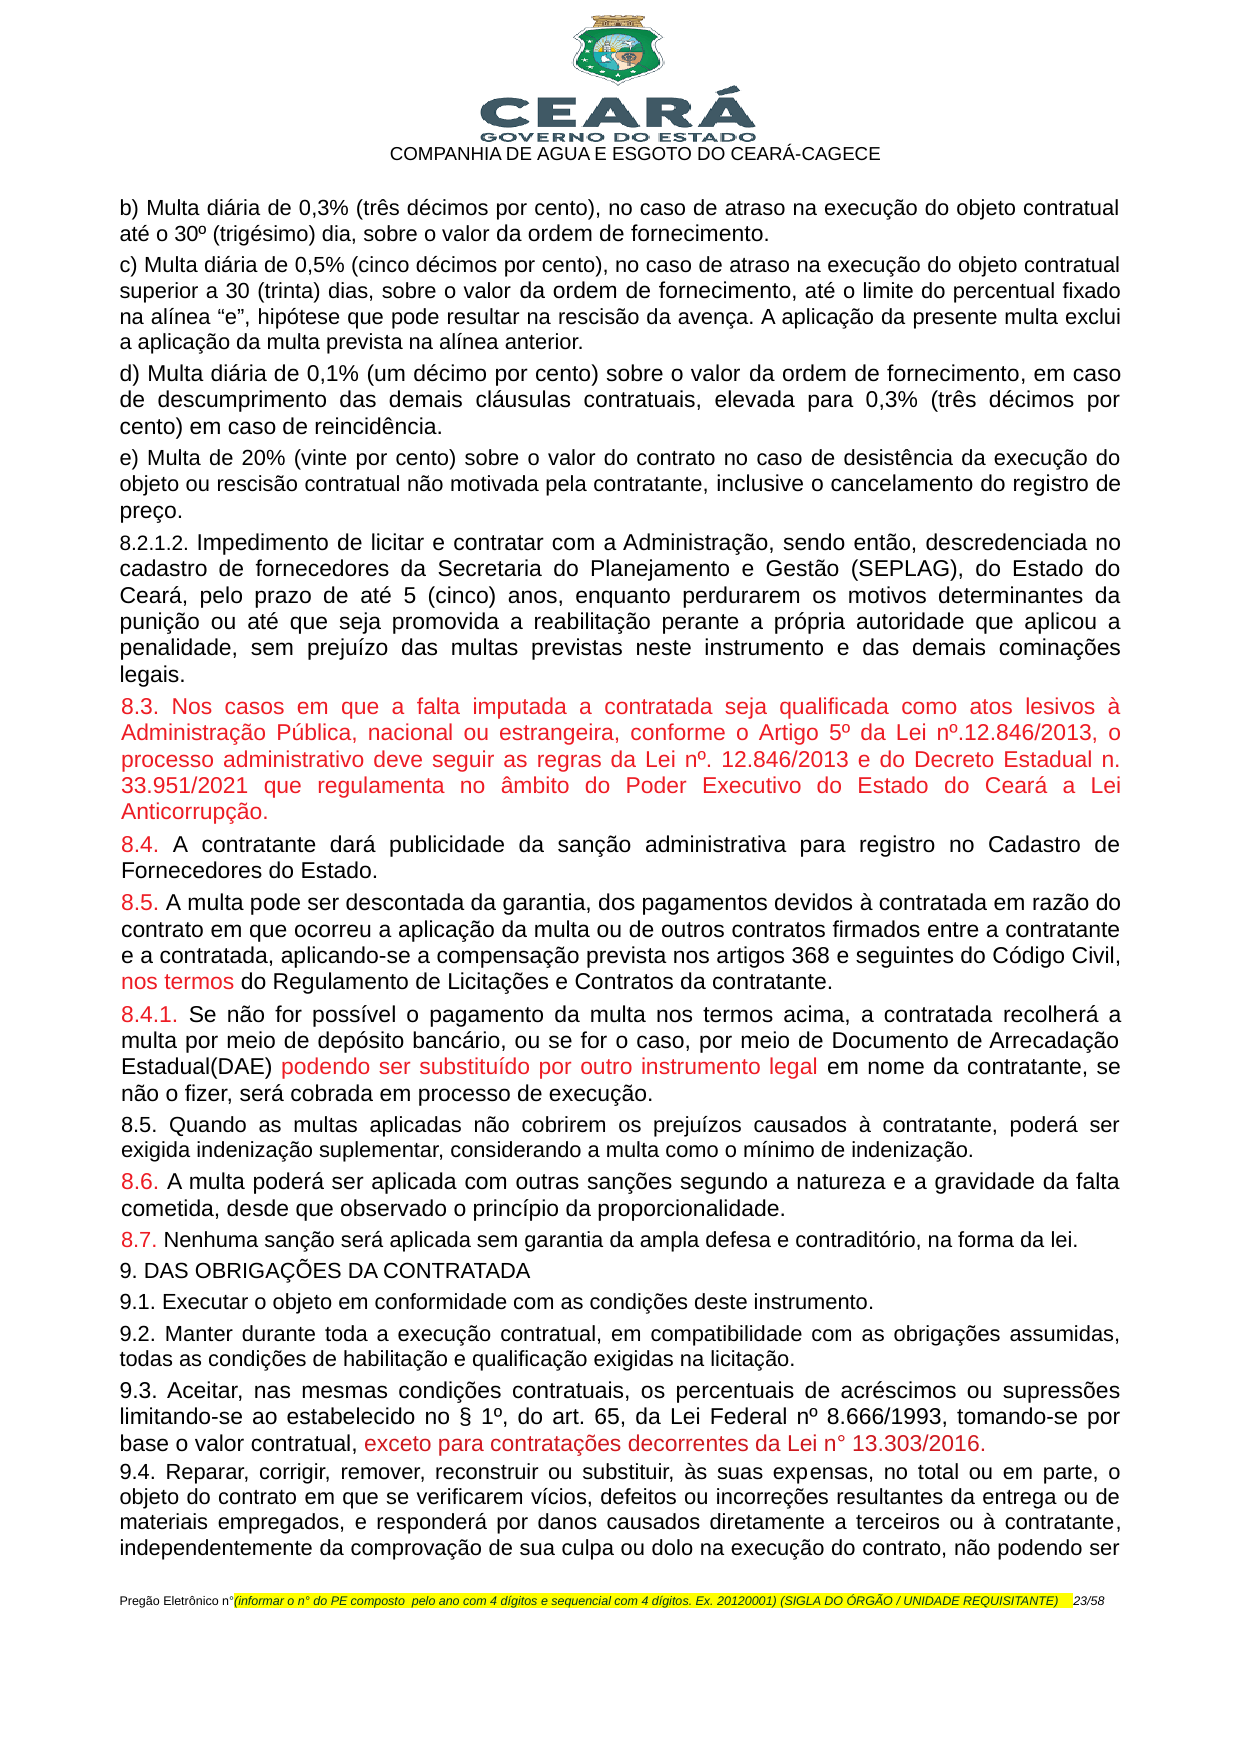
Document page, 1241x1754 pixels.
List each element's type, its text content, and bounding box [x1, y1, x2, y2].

text 8.2.1.2. Impedimento de licitar e contratar com a Administração, sendo então, descredenciada no cadastro de fornecedores da Secretaria do Planejamento e Gestão (SEPLAG), do Estado do Ceará, pelo prazo de até 5 (cinco) anos, enquanto perdurarem os motivos determinantes da punição ou até que seja promovida a reabilitação perante a própria autoridade que aplicou a penalidade, sem prejuízo das multas previstas neste instrumento e das demais cominações legais. [119, 529, 1121, 687]
picture [454, 10, 783, 146]
text 8.5. Quando as multas aplicadas não cobrirem os prejuízos causados à contratante, poderá ser exigida indenização suplementar, considerando a multa como o mínimo de indenização. [121, 1112, 1121, 1162]
text 8.4.1. Se não for possível o pagamento da multa nos termos acima, a contratada recolherá a multa por meio de depósito bancário, ou se for o caso, por meio de Documento de Arrecadação Estadual(DAE) podendo ser substituído por outro instrumento legal em nome da contratante, se não o fizer, será cobrada em processo de execução. [121, 1001, 1121, 1106]
text 8.4. A contratante dará publicidade da sanção administrativa para registro no Cadastro de Fornecedores do Estado. [121, 831, 1121, 883]
text 9. DAS OBRIGAÇÕES DA CONTRATADA [119, 1258, 1121, 1283]
text 9.4. Reparar, corrigir, remover, reconstruir ou substituir, às suas expensas, no total ou em parte, o objeto do contrato em que se verificarem vícios, defeitos ou incorreções resultantes da entrega ou de materiais empregados, e responderá por danos causados diretamente a terceiros ou à contratante, independentemente da comprovação de sua culpa ou dolo na execução do contrato, não podendo ser [119, 1459, 1121, 1559]
text c) Multa diária de 0,5% (cinco décimos por cento), no caso de atraso na execução do objeto contratual superior a 30 (trinta) dias, sobre o valor da ordem de fornecimento, até o limite do percentual fixado na alínea “e”, hipótese que pode resultar na rescisão da avença. A aplicação da presente multa exclui a aplicação da multa prevista na alínea anterior. [119, 252, 1121, 354]
text 9.1. Executar o objeto em conformidade com as condições deste instrumento. [119, 1289, 1121, 1314]
text 8.6. A multa poderá ser aplicada com outras sanções segundo a natureza e a gravidade da falta cometida, desde que observado o princípio da proporcionalidade. [121, 1168, 1121, 1221]
text d) Multa diária de 0,1% (um décimo por cento) sobre o valor da ordem de fornecimento, em caso de descumprimento das demais cláusulas contratuais, elevada para 0,3% (três décimos por cento) em caso de reincidência. [119, 360, 1121, 439]
text 8.3. Nos casos em que a falta imputada a contratada seja qualificada como atos lesivos à Administração Pública, nacional ou estrangeira, conforme o Artigo 5º da Lei nº.12.846/2013, o processo administrativo deve seguir as regras da Lei nº. 12.846/2013 e do Decreto Estadual n. 33.951/2021 que regulamenta no âmbito do Poder Executivo do Estado do Ceará a Lei Anticorrupção. [121, 693, 1121, 825]
text 9.2. Manter durante toda a execução contratual, em compatibilidade com as obrigações assumidas, todas as condições de habilitação e qualificação exigidas na licitação. [119, 1320, 1121, 1371]
text 9.3. Aceitar, nas mesmas condições contratuais, os percentuais de acréscimos ou supressões limitando-se ao estabelecido no § 1º, do art. 65, da Lei Federal nº 8.666/1993, tomando-se por base o valor contratual, exceto para contratações decorrentes da Lei n° 13.303/2016. [119, 1377, 1121, 1456]
text 8.7. Nenhuma sanção será aplicada sem garantia da ampla defesa e contraditório, na forma da lei. [121, 1227, 1121, 1252]
text e) Multa de 20% (vinte por cento) sobre o valor do contrato no caso de desistência da execução do objeto ou rescisão contratual não motivada pela contratante, inclusive o cancelamento do registro de preço. [119, 445, 1121, 523]
text b) Multa diária de 0,3% (três décimos por cento), no caso de atraso na execução do objeto contratual até o 30º (trigésimo) dia, sobre o valor da ordem de fornecimento. [119, 194, 1121, 246]
text 8.5. A multa pode ser descontada da garantia, dos pagamentos devidos à contratada em razão do contrato em que ocorreu a aplicação da multa ou de outros contratos firmados entre a contratante e a contratada, aplicando-se a compensação prevista nos artigos 368 e seguintes do Código Civil, nos termos do Regulamento de Licitações e Contratos da contratante. [121, 889, 1121, 995]
